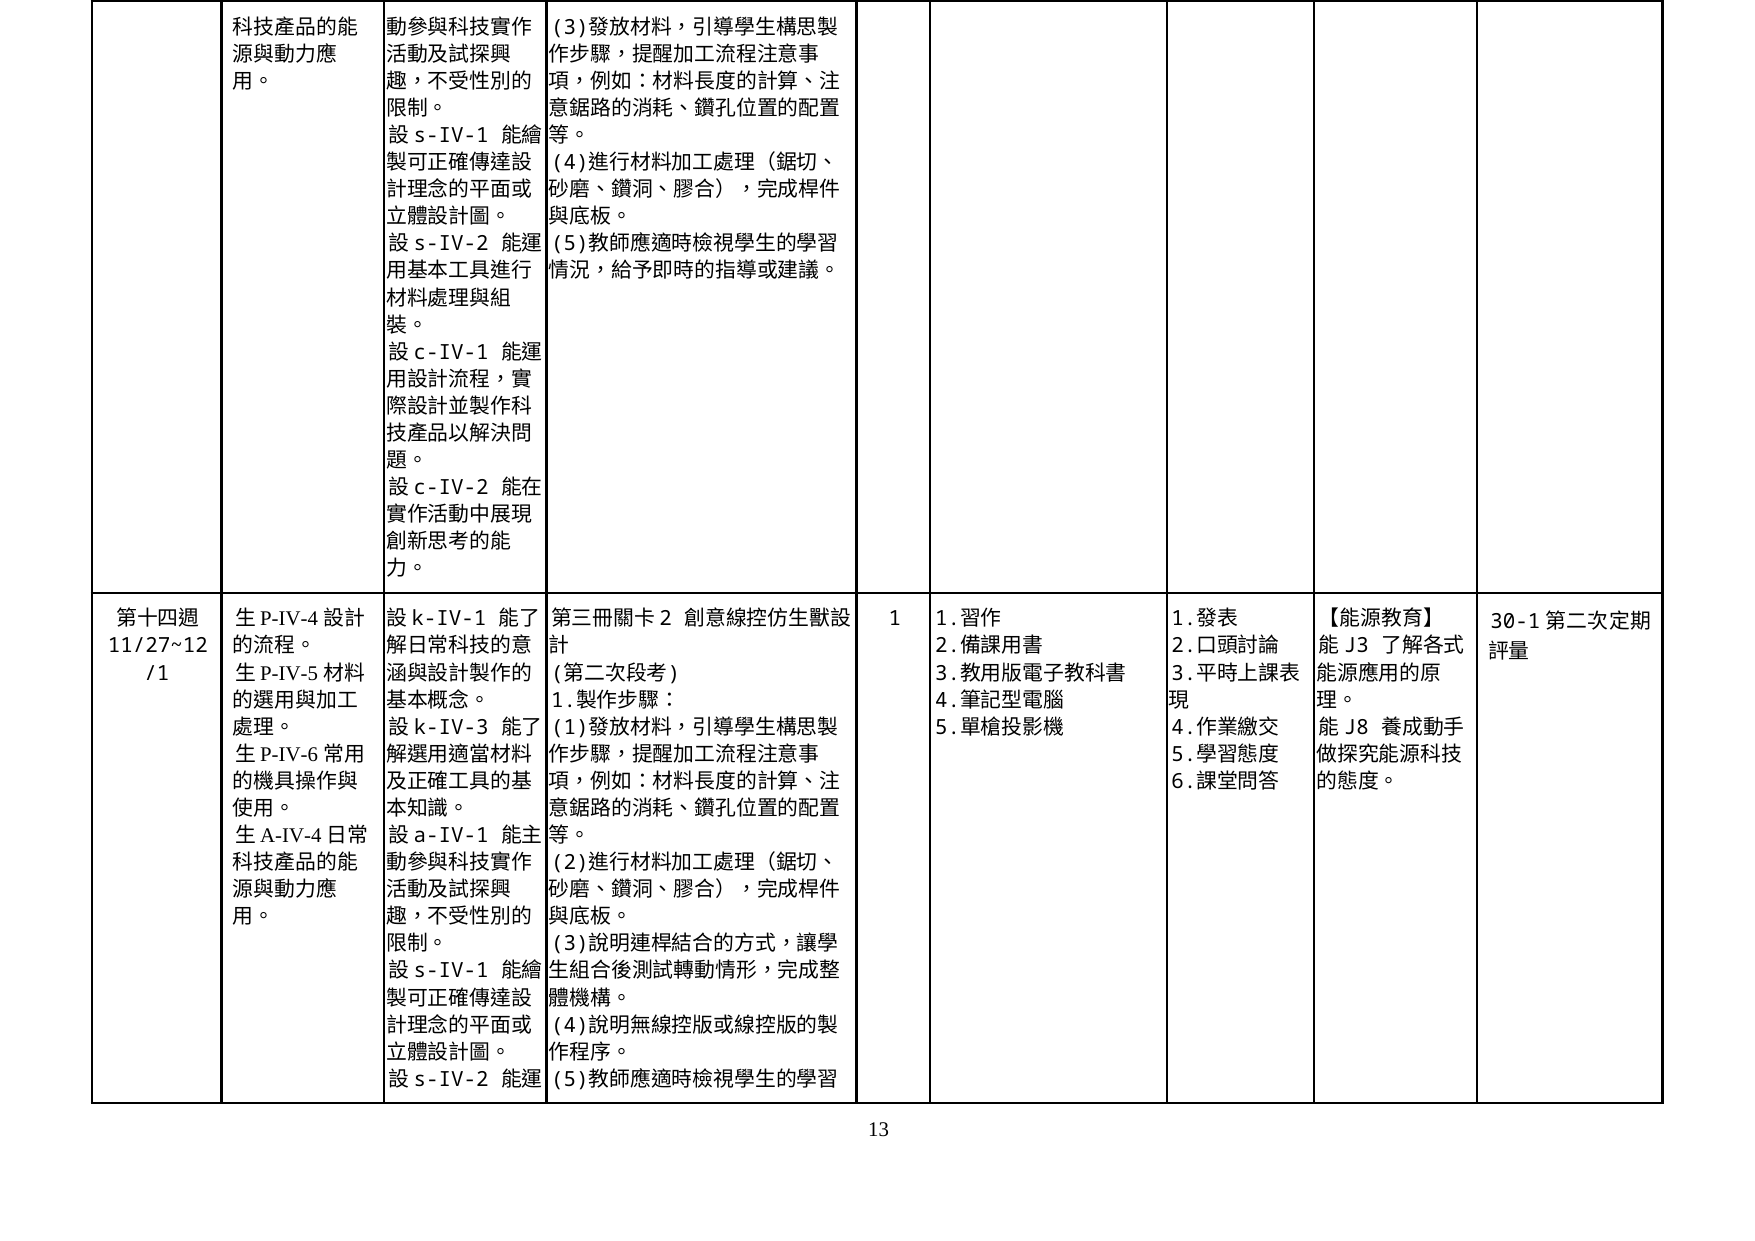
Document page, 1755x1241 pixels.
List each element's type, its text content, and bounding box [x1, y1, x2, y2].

table_cell 設k-IV-1 能了解日常科技的意涵與設計製作的基本概念。 設k-IV-3 能了解選用適當材料及正確工具的基本知識。 設a-IV-1 能主動參與科技實作活動及試探興趣，不受性別的限制。 設s-IV-1 能繪製可正確傳達設計理念的平面或立體設計圖。 設s-IV-2 能運 [385, 594, 545, 1102]
table_cell 科技產品的能源與動力應用。 [223, 2, 383, 592]
table_cell [1168, 2, 1313, 592]
table_cell [93, 2, 220, 592]
table_cell 1.習作 2.備課用書 3.教用版電子教科書 4.筆記型電腦 5.單槍投影機 [931, 594, 1166, 1102]
table_cell [858, 2, 929, 592]
table_cell 第十四週 11/27~12/1 [93, 594, 220, 1102]
table_cell [1478, 2, 1661, 592]
table_cell 1 [858, 594, 929, 1102]
table_cell 生P-IV-4 設計的流程。 生P-IV-5 材料的選用與加工處理。 生P-IV-6 常用的機具操作與使用。 生A-IV-4 日常科技產品的能源與動力應用。 [223, 594, 383, 1102]
table_cell [931, 2, 1166, 592]
table_cell 1.發表 2.口頭討論 3.平時上課表現 4.作業繳交 5.學習態度 6.課堂問答 [1168, 594, 1313, 1102]
table_cell (3)發放材料，引導學生構思製作步驟，提醒加工流程注意事項，例如：材料長度的計算、注意鋸路的消耗、鑽孔位置的配置等。 (4)進行材料加工處理（鋸切、砂磨、鑽洞、膠合），完成桿件與底板。 (5)教師應適時檢視學生的學習情況，給予即時的指導或建議。 [548, 2, 855, 592]
table_cell 【能源教育】 能J3 了解各式能源應用的原理。 能J8 養成動手做探究能源科技的態度。 [1315, 594, 1476, 1102]
table_cell 30-1第二次定期評量 [1478, 594, 1661, 1102]
table_cell 動參與科技實作活動及試探興趣，不受性別的限制。 設s-IV-1 能繪製可正確傳達設計理念的平面或立體設計圖。 設s-IV-2 能運用基本工具進行材料處理與組裝。 設c-IV-1 能運用設計流程，實際設計並製作科技產品以解決問題。 設c-IV-2 能在實作活動中展現創新思考的能力。 [385, 2, 545, 592]
table_cell [1315, 2, 1476, 592]
table_cell 第三冊關卡2 創意線控仿生獸設計 (第二次段考) 1.製作步驟： (1)發放材料，引導學生構思製作步驟，提醒加工流程注意事項，例如：材料長度的計算、注意鋸路的消耗、鑽孔位置的配置等。 (2)進行材料加工處理（鋸切、砂磨、鑽洞、膠合），完成桿件與底板。 (3)說明連桿結合的方式，讓學生組合後測試轉動情形，完成整體機構。 (4)說明無線控版或線控版的製作程序。 (5)教師應適時檢視學生的學習 [548, 594, 855, 1102]
